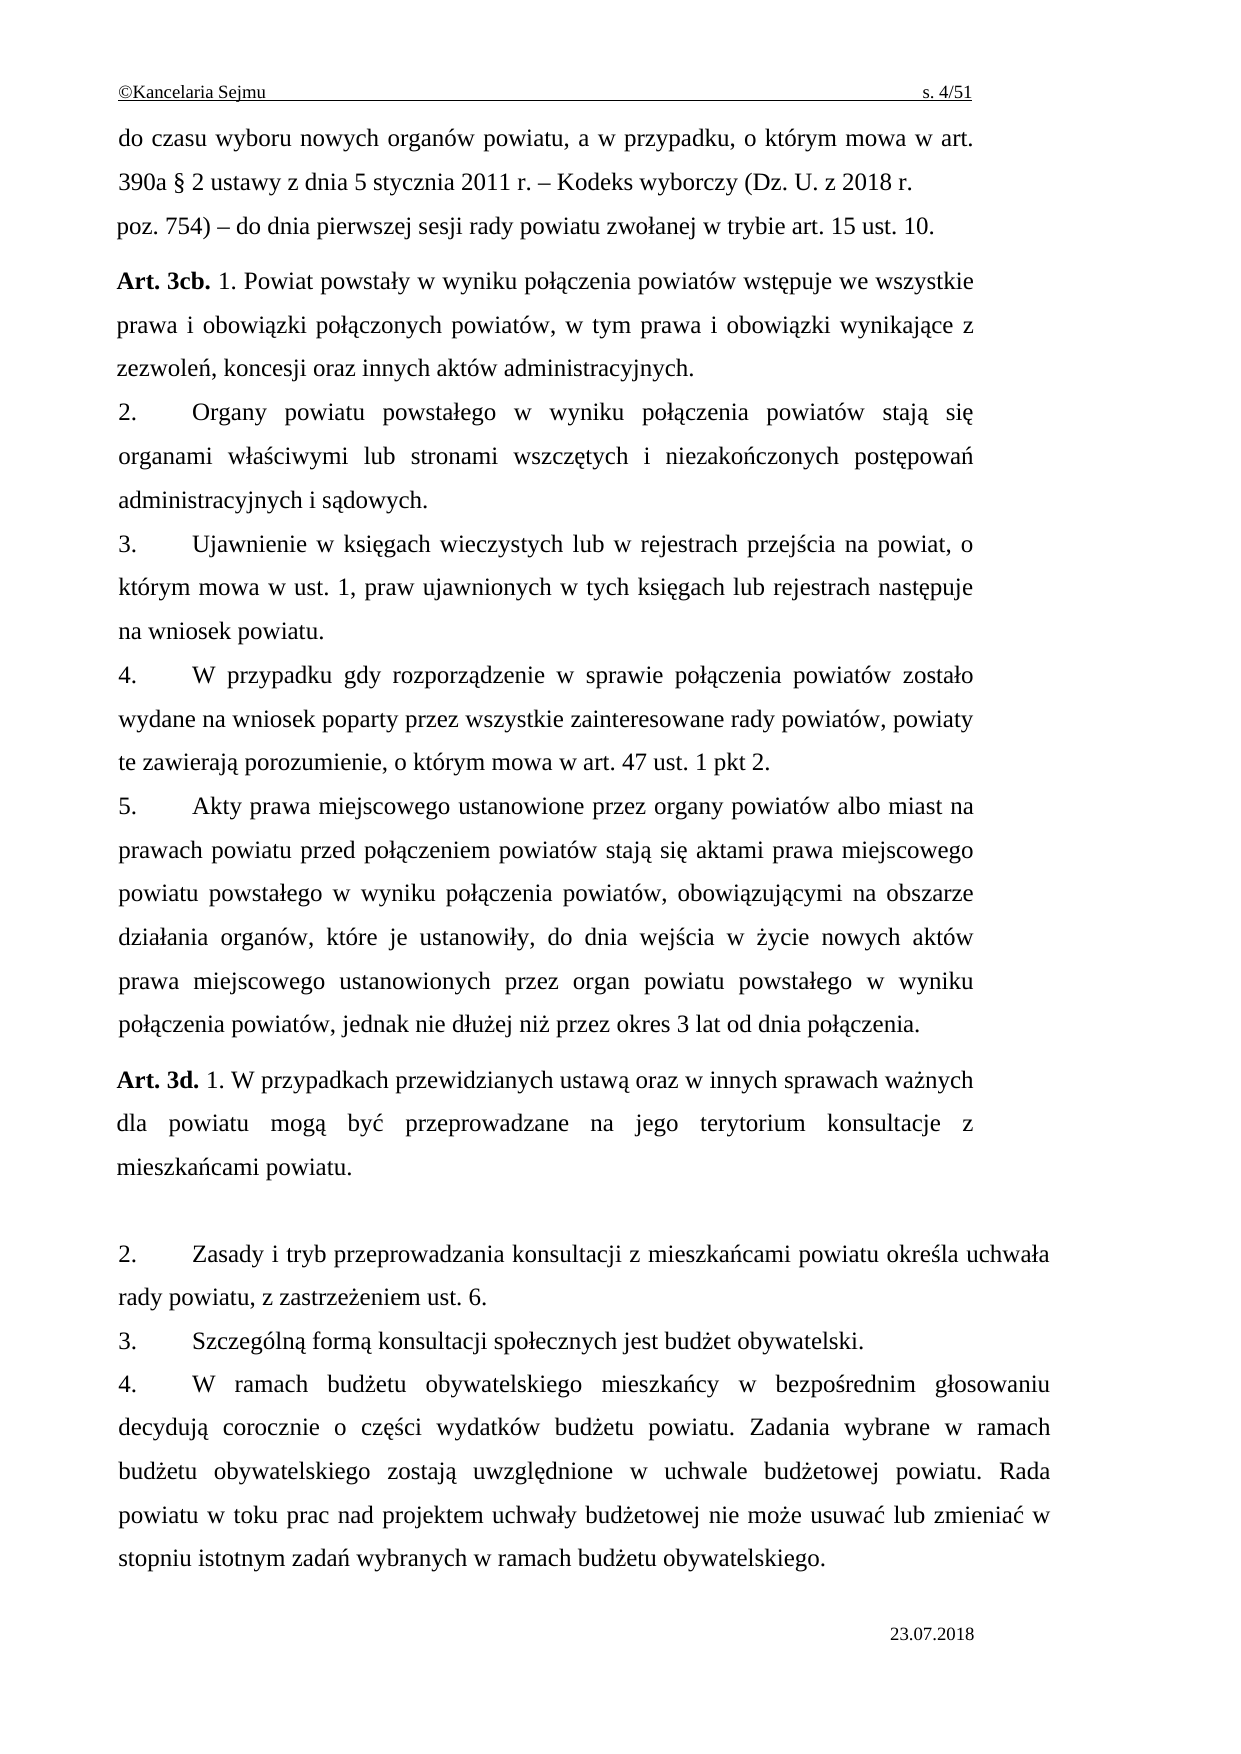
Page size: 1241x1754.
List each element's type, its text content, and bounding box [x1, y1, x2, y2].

list Ujawnienie w księgach wieczystych lub w rejestrach przejścia na powiat, o którym mowa w ust. 1, praw ujawnionych w tych księgach lub rejestrach następuje na wniosek powiatu. [118, 529, 974, 645]
text Art. 3d. 1. W przypadkach przewidzianych ustawą oraz w innych sprawach ważnych dla powiatu mogą być przeprowadzane na jego terytorium konsultacje z mieszkańcami powiatu. [116, 1065, 974, 1181]
list W przypadku gdy rozporządzenie w sprawie połączenia powiatów zostało wydane na wniosek poparty przez wszystkie zainteresowane rady powiatów, powiaty te zawierają porozumienie, o którym mowa w art. 47 ust. 1 pkt 2. [118, 660, 974, 776]
list do czasu wyboru nowych organów powiatu, a w przypadku, o którym mowa w art. 390a § 2 ustawy z dnia 5 stycznia 2011 r. – Kodeks wyborczy (Dz. U. z 2018 r. [118, 123, 974, 196]
list Organy powiatu powstałego w wyniku połączenia powiatów stają się organami właściwymi lub stronami wszczętych i niezakończonych postępowań administracyjnych i sądowych. [118, 397, 974, 513]
text poz. 754) – do dnia pierwszej sesji rady powiatu zwołanej w trybie art. 15 ust. 10. [116, 211, 1188, 240]
text Art. 3cb. 1. Powiat powstały w wyniku połączenia powiatów wstępuje we wszystkie prawa i obowiązki połączonych powiatów, w tym prawa i obowiązki wynikające z zezwoleń, koncesji oraz innych aktów administracyjnych. [116, 266, 974, 382]
list Zasady i tryb przeprowadzania konsultacji z mieszkańcami powiatu określa uchwała rady powiatu, z zastrzeżeniem ust. 6. [118, 1239, 1051, 1311]
list Szczególną formą konsultacji społecznych jest budżet obywatelski. [118, 1326, 1051, 1355]
list Akty prawa miejscowego ustanowione przez organy powiatów albo miast na prawach powiatu przed połączeniem powiatów stają się aktami prawa miejscowego powiatu powstałego w wyniku połączenia powiatów, obowiązującymi na obszarze działania organów, które je ustanowiły, do dnia wejścia w życie nowych aktów prawa miejscowego ustanowionych przez organ powiatu powstałego w wyniku połączenia powiatów, jednak nie dłużej niż przez okres 3 lat od dnia połączenia. [118, 791, 974, 1038]
list W ramach budżetu obywatelskiego mieszkańcy w bezpośrednim głosowaniu decydują corocznie o części wydatków budżetu powiatu. Zadania wybrane w ramach budżetu obywatelskiego zostają uwzględnione w uchwale budżetowej powiatu. Rada powiatu w toku prac nad projektem uchwały budżetowej nie może usuwać lub zmieniać w stopniu istotnym zadań wybranych w ramach budżetu obywatelskiego. [118, 1369, 1051, 1572]
